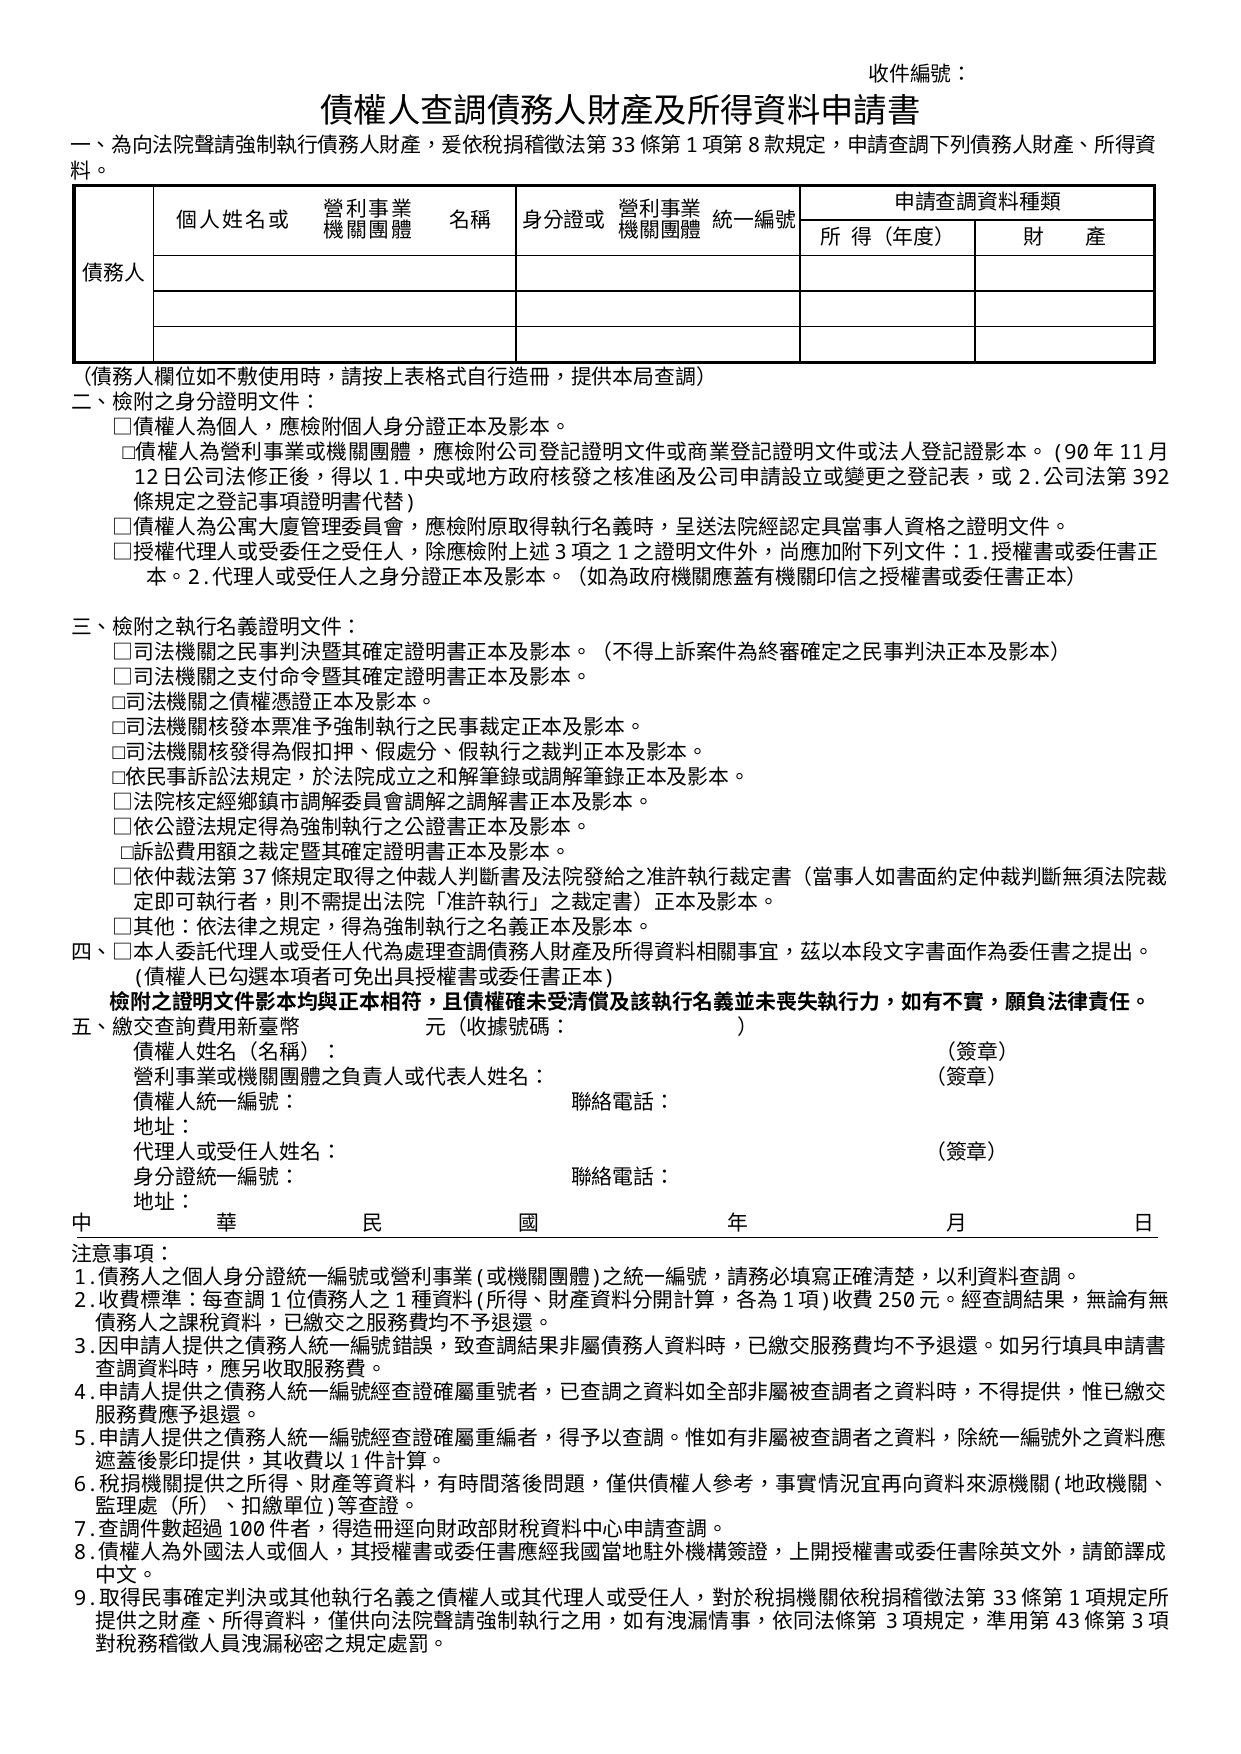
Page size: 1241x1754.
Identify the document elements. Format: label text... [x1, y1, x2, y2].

text 本。2.代理人或受任人之身分證正本及影本。（如為政府機關應蓋有機關印信之授權書或委任書正本） [71, 564, 1181, 589]
text □司法機關之民事判決暨其確定證明書正本及影本。（不得上訴案件為終審確定之民事判決正本及影本） [71, 639, 1169, 664]
table_cell 所 得（年度） [801, 221, 974, 255]
text □訴訟費用額之裁定暨其確定證明書正本及影本。 [71, 839, 1169, 864]
table_header 債務人 [76, 187, 153, 361]
text 7.查調件數超過100件者，得造冊逕向財政部財稅資料中心申請查調。 [73, 1518, 1169, 1541]
text □授權代理人或受委任之受任人，除應檢附上述3項之1之證明文件外，尚應加附下列文件：1.授權書或委任書正 [71, 539, 1181, 564]
text 地址： [71, 1114, 1169, 1139]
table_header 名稱 [424, 187, 515, 255]
table_cell [976, 327, 1153, 361]
table_cell [517, 327, 799, 361]
text （債務人欄位如不敷使用時，請按上表格式自行造冊，提供本局查調） [71, 364, 1169, 389]
text 6.稅捐機關提供之所得、財產等資料，有時間落後問題，僅供債權人參考，事實情況宜再向資料來源機關(地政機關、監理處（所）、扣繳單位)等查證。 [73, 1473, 1169, 1518]
text 1.債務人之個人身分證統一編號或營利事業(或機關團體)之統一編號，請務必填寫正確清楚，以利資料查調。 [73, 1266, 1169, 1289]
table_header 個人姓名或 [154, 187, 311, 255]
table_cell [976, 292, 1153, 326]
text □依公證法規定得為強制執行之公證書正本及影本。 [71, 814, 1169, 839]
text 四、□本人委託代理人或受任人代為處理查調債務人財產及所得資料相關事宜，茲以本段文字書面作為委任書之提出。(債權人已勾選本項者可免出具授權書或委任書正本) [71, 939, 1169, 989]
text □法院核定經鄉鎮市調解委員會調解之調解書正本及影本。 [71, 789, 1169, 814]
table_header 營利事業 機關團體 [611, 187, 708, 255]
table_cell [517, 292, 799, 326]
text □司法機關核發得為假扣押、假處分、假執行之裁判正本及影本。 [112, 739, 1169, 764]
text 注意事項： [71, 1241, 1169, 1266]
text 債權人姓名（名稱）： （簽章） [71, 1039, 1169, 1064]
text 營利事業或機關團體之負責人或代表人姓名： （簽章） [71, 1064, 1169, 1089]
text 二、檢附之身分證明文件： [71, 389, 1169, 414]
text 8.債權人為外國法人或個人，其授權書或委任書應經我國當地駐外機構簽證，上開授權書或委任書除英文外，請節譯成中文。 [73, 1541, 1169, 1587]
text 4.申請人提供之債務人統一編號經查證確屬重號者，已查調之資料如全部非屬被查調者之資料時，不得提供，惟已繳交服務費應予退還。 [73, 1381, 1169, 1427]
text 三、檢附之執行名義證明文件： [71, 614, 1169, 639]
text 9.取得民事確定判決或其他執行名義之債權人或其代理人或受任人，對於稅捐機關依稅捐稽徵法第33條第1項規定所提供之財產、所得資料，僅供向法院聲請強制執行之用，如有洩漏情事，依同法條第3項規定，準用第43條第3項對稅務稽徵人員洩漏秘密之規定處罰。 [73, 1587, 1169, 1656]
table_cell [801, 327, 974, 361]
text 代理人或受任人姓名： （簽章） [71, 1139, 1169, 1164]
text 5.申請人提供之債務人統一編號經查證確屬重編者，得予以查調。惟如有非屬被查調者之資料，除統一編號外之資料應遮蓋後影印提供，其收費以1件計算。 [73, 1427, 1169, 1473]
text □債權人為個人，應檢附個人身分證正本及影本。 [71, 414, 1169, 439]
table_header 申請查調資料種類 [801, 187, 1153, 219]
table_cell [517, 256, 799, 290]
text □司法機關之債權憑證正本及影本。 [71, 689, 1169, 714]
text 3.因申請人提供之債務人統一編號錯誤，致查調結果非屬債務人資料時，已繳交服務費均不予退還。如另行填具申請書查調資料時，應另收取服務費。 [73, 1335, 1169, 1381]
table_header 身分證或 [517, 187, 611, 255]
text □司法機關核發本票准予強制執行之民事裁定正本及影本。 [71, 714, 1169, 739]
text □債權人為營利事業或機關團體，應檢附公司登記證明文件或商業登記證明文件或法人登記證影本。(90年11月12日公司法修正後，得以1.中央或地方政府核發之核准函及公司申請設立或變更之登記表，或2.公司法第392條規定之登記事項證明書代替) [71, 439, 1169, 514]
text □債權人為公寓大廈管理委員會，應檢附原取得執行名義時，呈送法院經認定具當事人資格之證明文件。 [71, 514, 1169, 539]
text 檢附之證明文件影本均與正本相符，且債權確未受清償及該執行名義並未喪失執行力，如有不實，願負法律責任。 [109, 989, 1169, 1014]
text 身分證統一編號： 聯絡電話： [71, 1164, 1169, 1189]
text □依仲裁法第37條規定取得之仲裁人判斷書及法院發給之准許執行裁定書（當事人如書面約定仲裁判斷無須法院裁定即可執行者，則不需提出法院「准許執行」之裁定書）正本及影本。 [71, 864, 1169, 914]
text 債權人查調債務人財產及所得資料申請書 [71, 86, 1169, 132]
table_cell [801, 292, 974, 326]
table_cell [801, 256, 974, 290]
table_cell [154, 292, 515, 326]
table_cell [154, 327, 515, 361]
text 地址： [71, 1189, 1169, 1214]
table_cell [154, 256, 515, 290]
table_cell 財 產 [976, 221, 1153, 255]
table_header 營利事業 機關團體 [311, 187, 424, 255]
text 債權人統一編號： 聯絡電話： [71, 1089, 1169, 1114]
text □依民事訴訟法規定，於法院成立之和解筆錄或調解筆錄正本及影本。 [112, 764, 1169, 789]
text 2.收費標準：每查調1位債務人之1種資料(所得、財產資料分開計算，各為1項)收費250元。經查調結果，無論有無債務人之課稅資料，已繳交之服務費均不予退還。 [73, 1289, 1169, 1335]
text □其他：依法律之規定，得為強制執行之名義正本及影本。 [71, 914, 1169, 939]
text 五、繳交查詢費用新臺幣 元（收據號碼： ） [71, 1014, 1169, 1039]
table_header 統一編號 [708, 187, 799, 255]
text 中 華 民 國 年 月 日 [71, 1214, 1169, 1235]
text 一、為向法院聲請強制執行債務人財產，爰依稅捐稽徵法第33條第1項第8款規定，申請查調下列債務人財產、所得資料。 [70, 132, 1169, 184]
table_cell [976, 256, 1153, 290]
text □司法機關之支付命令暨其確定證明書正本及影本。 [71, 664, 1169, 689]
